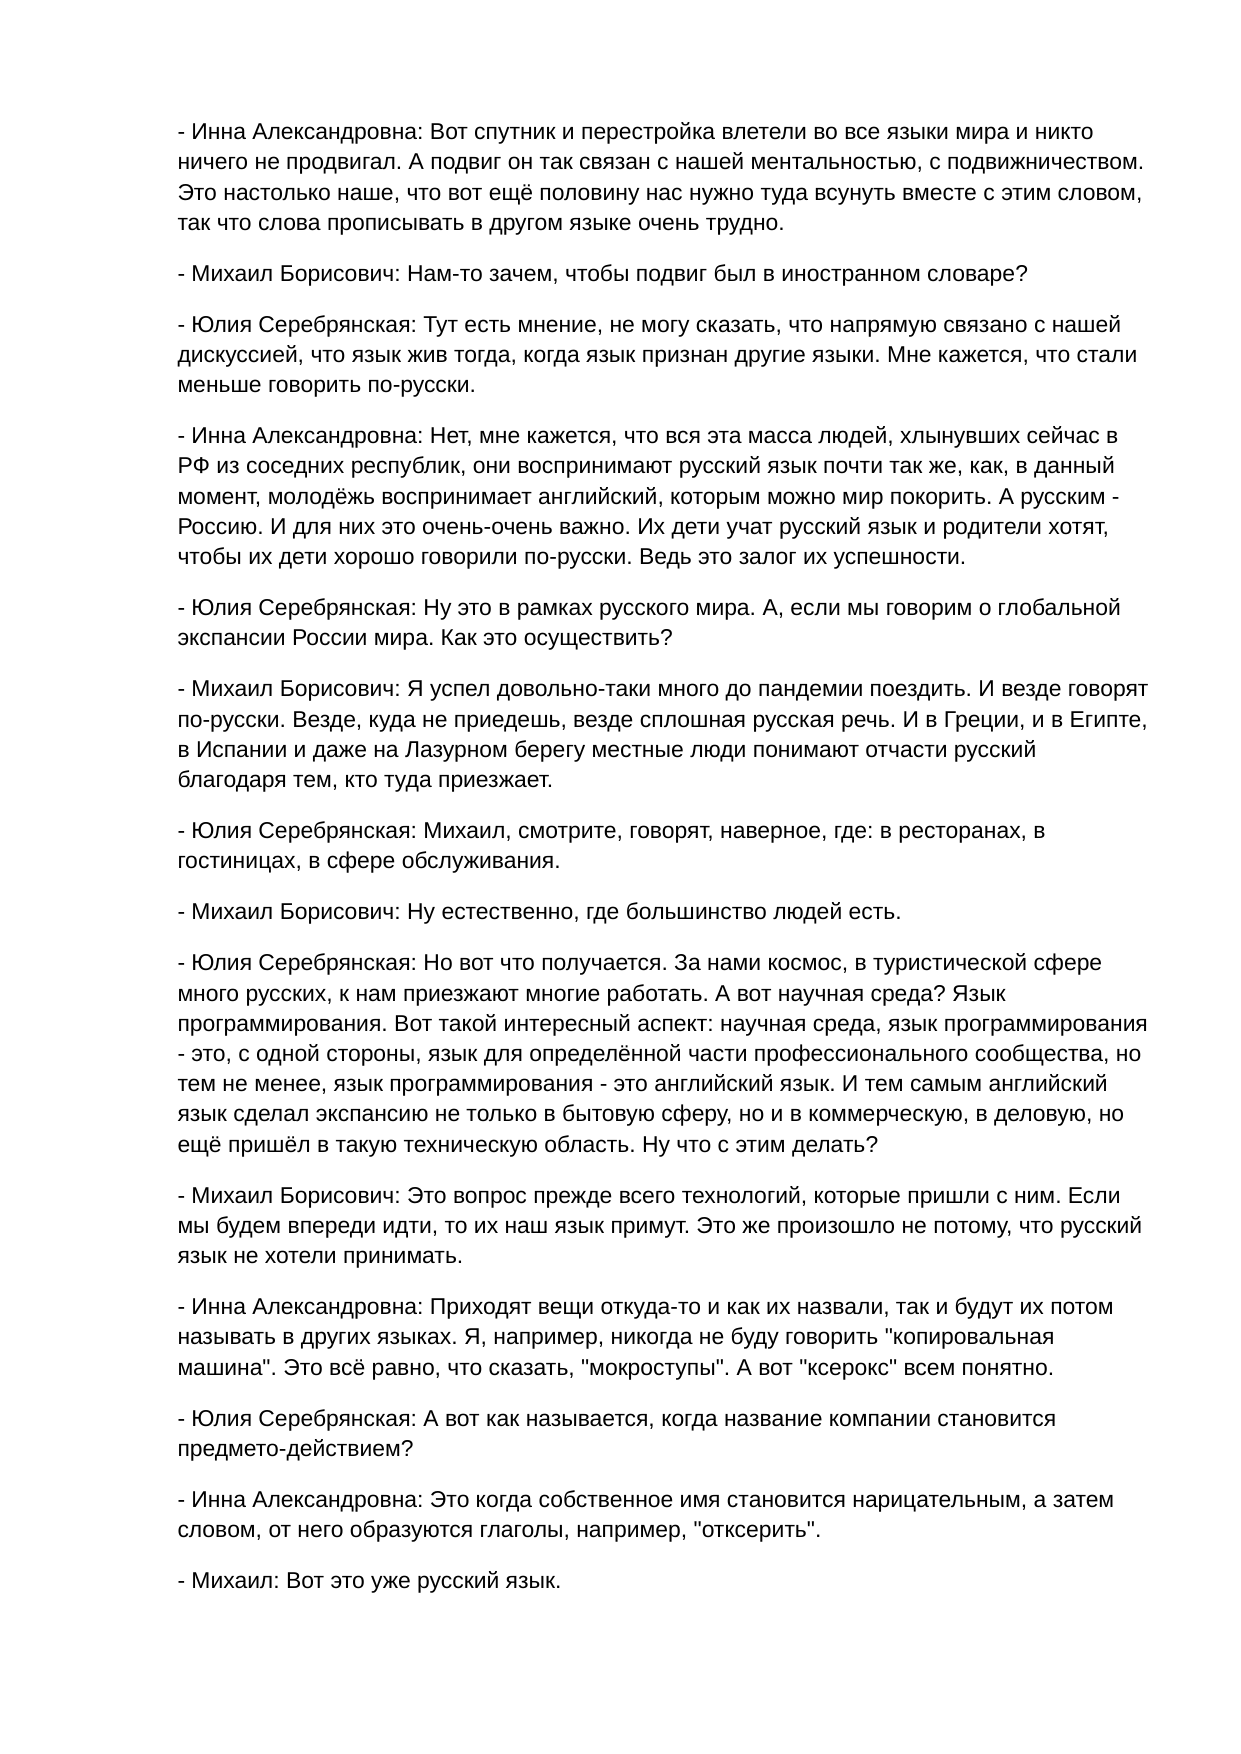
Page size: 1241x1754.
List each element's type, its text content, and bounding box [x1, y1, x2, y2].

text - Инна Александровна: Вот спутник и перестройка влетели во все языки мира и никто ничего не продвигал. А подвиг он так связан с нашей ментальностью, с подвижничеством. Это настолько наше, что вот ещё половину нас нужно туда всунуть вместе с этим словом, так что слова прописывать в другом языке очень трудно. [177, 118, 1152, 235]
text - Михаил Борисович: Я успел довольно-таки много до пандемии поездить. И везде говорят по-русски. Везде, куда не приедешь, везде сплошная русская речь. И в Греции, и в Египте, в Испании и даже на Лазурном берегу местные люди понимают отчасти русский благодаря тем, кто туда приезжает. [177, 675, 1152, 792]
text - Инна Александровна: Нет, мне кажется, что вся эта масса людей, хлынувших сейчас в РФ из соседних республик, они воспринимают русский язык почти так же, как, в данный момент, молодёжь воспринимает английский, которым можно мир покорить. А русским - Россию. И для них это очень-очень важно. Их дети учат русский язык и родители хотят, чтобы их дети хорошо говорили по-русски. Ведь это залог их успешности. [177, 422, 1152, 569]
text - Юлия Серебрянская: А вот как называется, когда название компании становится предмето-действием? [177, 1404, 1152, 1461]
text - Инна Александровна: Приходят вещи откуда-то и как их назвали, так и будут их потом называть в других языках. Я, например, никогда не буду говорить "копировальная машина". Это всё равно, что сказать, "мокроступы". А вот "ксерокс" всем понятно. [177, 1293, 1152, 1380]
text - Михаил Борисович: Это вопрос прежде всего технологий, которые пришли с ним. Если мы будем впереди идти, то их наш язык примут. Это же произошло не потому, что русский язык не хотели принимать. [177, 1182, 1152, 1268]
text - Юлия Серебрянская: Но вот что получается. За нами космос, в туристической сфере много русских, к нам приезжают многие работать. А вот научная среда? Язык программирования. Вот такой интересный аспект: научная среда, язык программирования - это, с одной стороны, язык для определённой части профессионального сообщества, но тем не менее, язык программирования - это английский язык. И тем самым английский язык сделал экспансию не только в бытовую сферу, но и в коммерческую, в деловую, но ещё пришёл в такую техническую область. Ну что с этим делать? [177, 949, 1152, 1157]
text - Юлия Серебрянская: Ну это в рамках русского мира. А, если мы говорим о глобальной экспансии России мира. Как это осуществить? [177, 594, 1152, 651]
text - Юлия Серебрянская: Тут есть мнение, не могу сказать, что напрямую связано с нашей дискуссией, что язык жив тогда, когда язык признан другие языки. Мне кажется, что стали меньше говорить по-русски. [177, 311, 1152, 398]
text - Михаил Борисович: Ну естественно, где большинство людей есть. [177, 898, 1152, 925]
text - Михаил: Вот это уже русский язык. [177, 1567, 1152, 1593]
text - Михаил Борисович: Нам-то зачем, чтобы подвиг был в иностранном словаре? [177, 260, 1152, 286]
text - Инна Александровна: Это когда собственное имя становится нарицательным, а затем словом, от него образуются глаголы, например, "отксерить". [177, 1486, 1152, 1542]
text - Юлия Серебрянская: Михаил, смотрите, говорят, наверное, где: в ресторанах, в гостиницах, в сфере обслуживания. [177, 817, 1152, 874]
